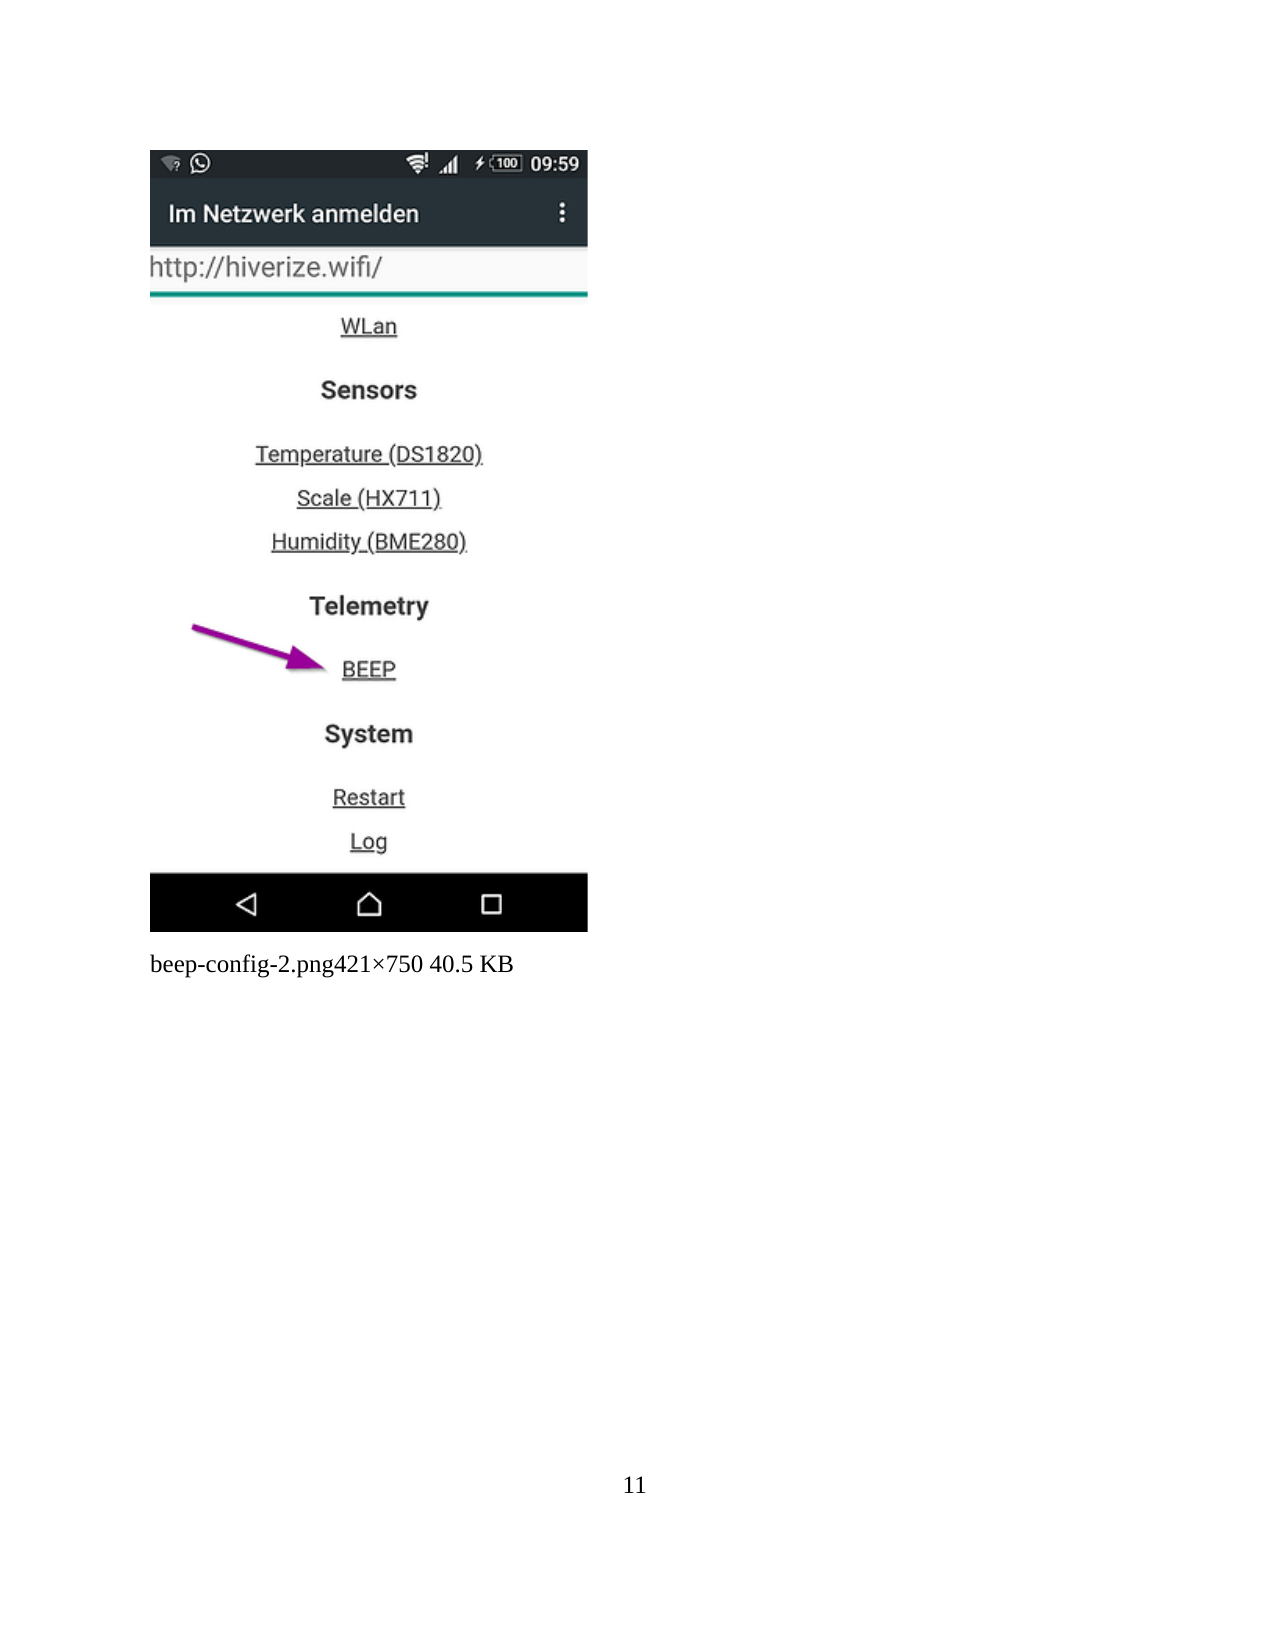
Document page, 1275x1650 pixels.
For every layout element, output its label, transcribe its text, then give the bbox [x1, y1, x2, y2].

picture [150, 150, 588, 932]
text beep-config-2.png421×750 40.5 KB [150, 949, 1125, 978]
